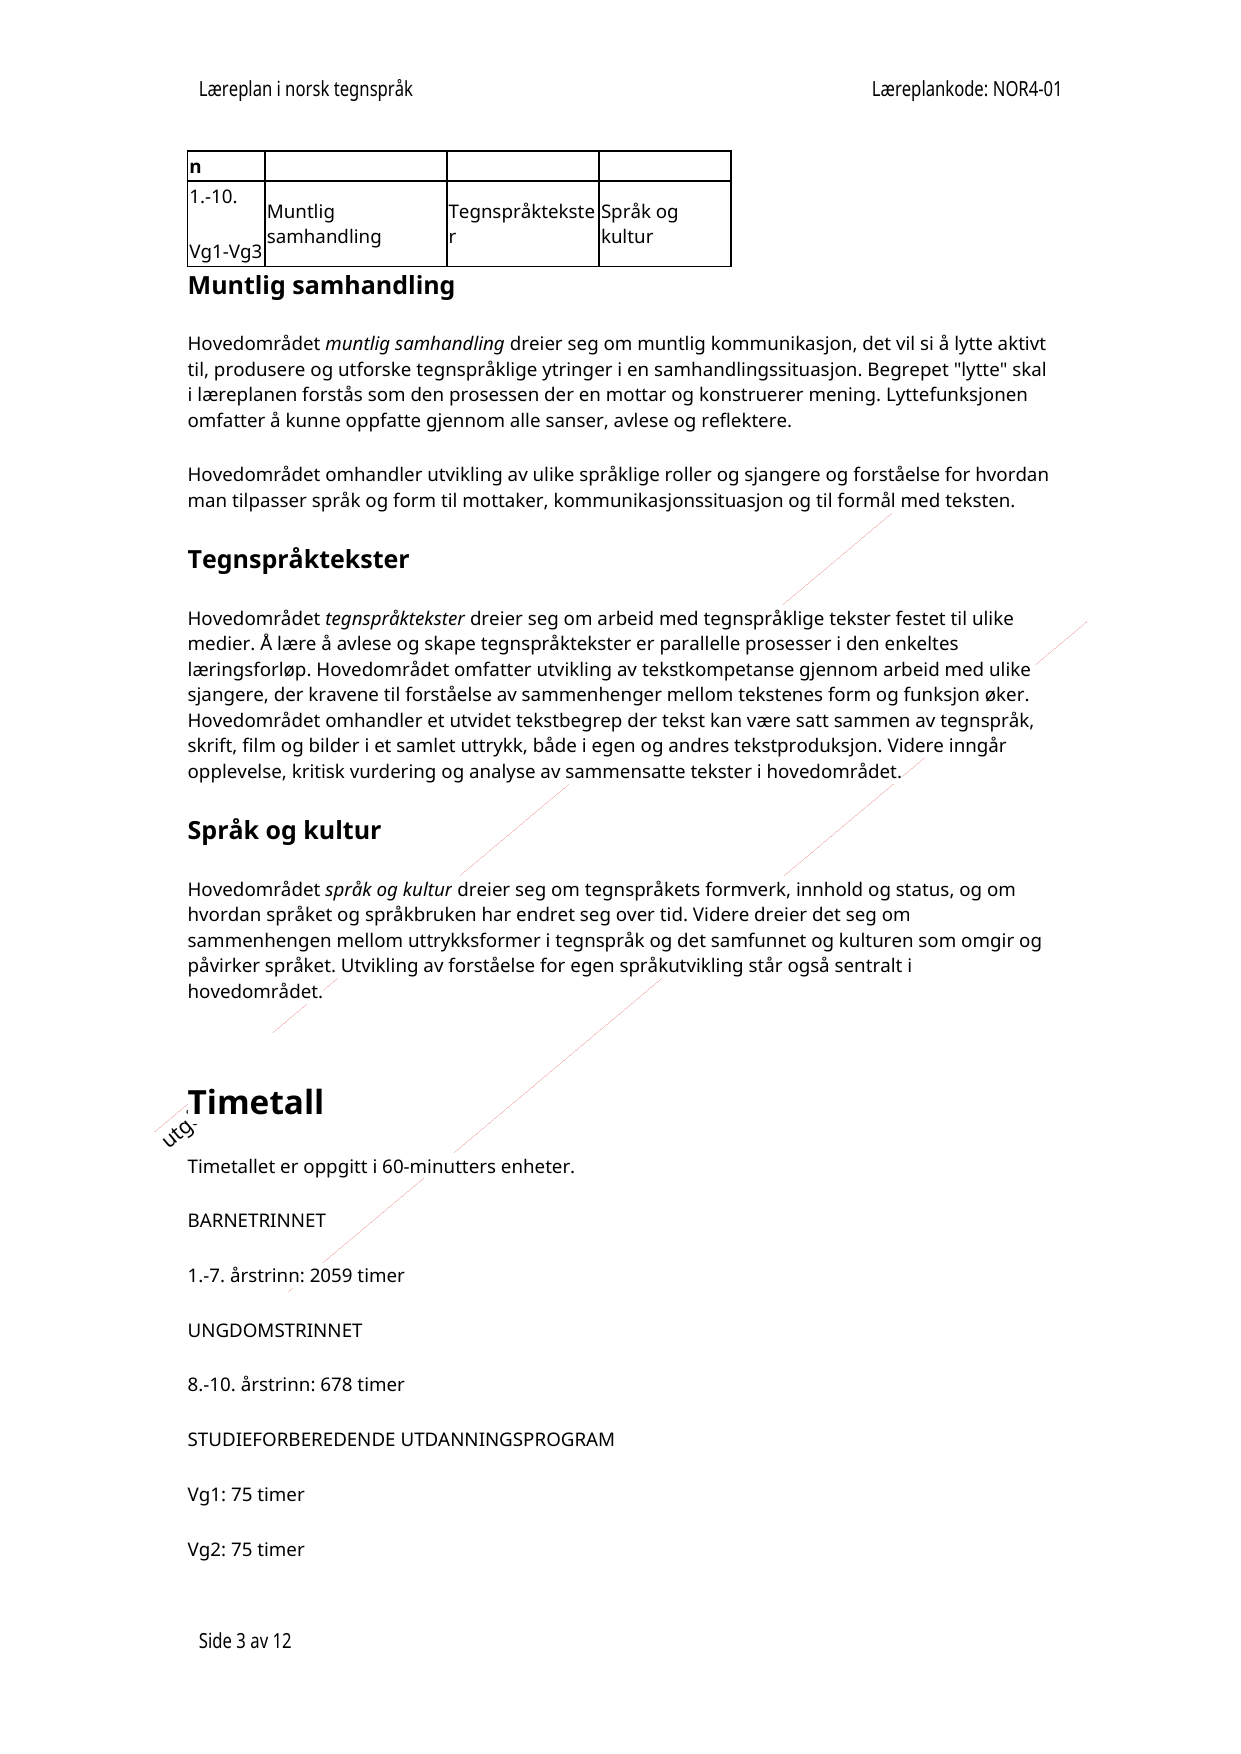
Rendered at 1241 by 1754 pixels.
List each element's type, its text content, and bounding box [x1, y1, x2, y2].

text Vg2: 75 timer [305, 1536, 1053, 1561]
subtitle Språk og kultur [388, 813, 533, 847]
text BARNETRINNET [360, 1208, 1053, 1233]
text Hovedområdet språk og kultur dreier seg om tegnspråkets formverk, innhold og status, og om hvordan språket og språkbruken har endret seg over tid. Videre dreier det seg om sammenhengen mellom uttrykksformer i tegnspråk og det samfunnet og kulturen som omgir og påvirker språket. Utvikling av forståelse for egen språkutvikling står også sentralt i hovedområdet. [633, 876, 1053, 1004]
table_cell Tegnspråktekster [448, 182, 598, 198]
subtitle Muntlig samhandling [462, 267, 1053, 301]
table_cell Språk og kultur [600, 182, 730, 266]
subtitle Språk og kultur [820, 813, 1053, 847]
text Timetallet er oppgitt i 60-minutters enheter. [575, 1153, 1053, 1178]
table_header Hovedområder [266, 152, 446, 180]
subtitle Språk og kultur [495, 813, 857, 847]
text Hovedområdet muntlig samhandling dreier seg om muntlig kommunikasjon, det vil si å lytte aktivt til, produsere og utforske tegnspråklige ytringer i en samhandlingssituasjon. Begrepet "lytte" skal i læreplanen forstås som den prosessen der en mottar og konstruerer mening. Lyttefunksjonen omfatter å kunne oppfatte gjennom alle sanser, avlese og reflektere. [797, 331, 1053, 433]
text 8.-10. årstrinn: 678 timer [405, 1372, 1053, 1397]
table_header [448, 152, 598, 180]
table_header [600, 152, 730, 180]
text STUDIEFORBEREDENDE UTDANNINGSPROGRAM [615, 1426, 1053, 1452]
subtitle Tegnspråktekster [416, 542, 856, 576]
subtitle Tegnspråktekster [818, 542, 1053, 576]
text UNGDOMSTRINNET [362, 1317, 1053, 1343]
text Hovedområdet tegnspråktekster dreier seg om arbeid med tegnspråklige tekster festet til ulike medier. Å lære å avlese og skape tegnspråktekster er parallelle prosesser i den enkeltes læringsforløp. Hovedområdet omfatter utvikling av tekstkompetanse gjennom arbeid med ulike sjangere, der kravene til forståelse av sammenhenger mellom tekstenes form og funksjon øker. Hovedområdet omhandler et utvidet tekstbegrep der tekst kan være satt sammen av tegnspråk, skrift, film og bilder i et samlet uttrykk, både i egen og andres tekstproduksjon. Videre inngår opplevelse, kritisk vurdering og analyse av sammensatte tekster i hovedområdet. [902, 651, 1053, 784]
table_cell Tegnspråktekster [448, 249, 598, 266]
text 1.-7. årstrinn: 2059 timer [324, 1262, 1053, 1288]
subtitle Timetall [333, 1033, 595, 1124]
text Hovedområdet språk og kultur dreier seg om tegnspråkets formverk, innhold og status, og om hvordan språket og språkbruken har endret seg over tid. Videre dreier det seg om sammenhengen mellom uttrykksformer i tegnspråk og det samfunnet og kulturen som omgir og påvirker språket. Utvikling av forståelse for egen språkutvikling står også sentralt i hovedområdet. [323, 978, 660, 1004]
table_cell Muntlig samhandling [266, 182, 446, 266]
subtitle Timetall [490, 1033, 1053, 1124]
text BARNETRINNET [326, 1208, 386, 1233]
text Vg1: 75 timer [305, 1481, 1053, 1507]
